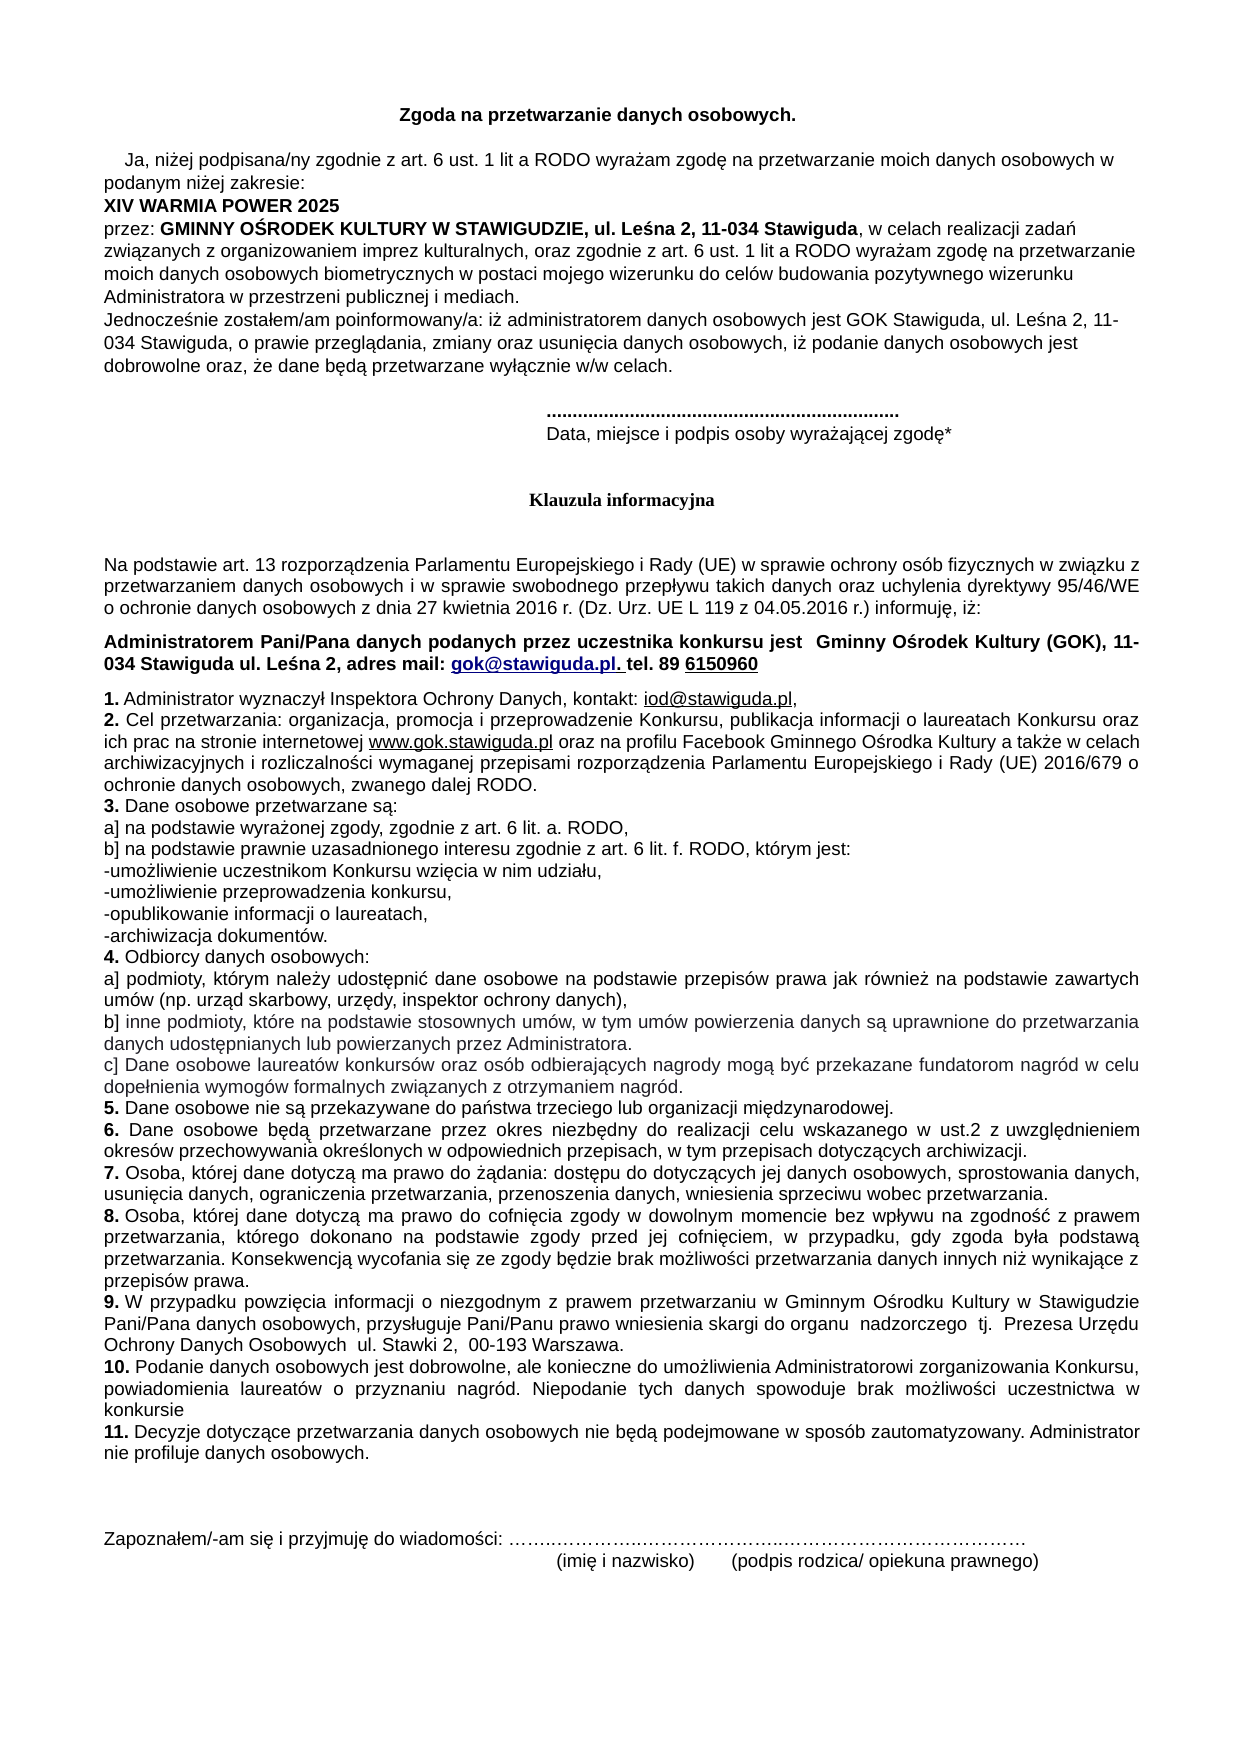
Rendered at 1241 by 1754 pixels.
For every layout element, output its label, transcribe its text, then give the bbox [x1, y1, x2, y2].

text -archiwizacja dokumentów. [104, 924, 1140, 946]
text Administratorem Pani/Pana danych podanych przez uczestnika konkursu jest Gminny Ośrodek Kultury (GOK), 11-034 Stawiguda ul. Leśna 2, adres mail: gok@stawiguda.pl. tel. 89 6150960 [104, 631, 1140, 674]
text a] podmioty, którym należy udostępnić dane osobowe na podstawie przepisów prawa jak również na podstawie zawartych umów (np. urząd skarbowy, urzędy, inspektor ochrony danych), [104, 968, 1140, 1011]
text 1. Administrator wyznaczył Inspektora Ochrony Danych, kontakt: iod@stawiguda.pl, [104, 687, 1140, 709]
text (imię i nazwisko) (podpis rodzica/ opiekuna prawnego) [104, 1550, 1140, 1571]
text a] na podstawie wyrażonej zgody, zgodnie z art. 6 lit. a. RODO, [104, 817, 1140, 838]
text 3. Dane osobowe przetwarzane są: [104, 795, 1140, 817]
text 9. W przypadku powzięcia informacji o niezgodnym z prawem przetwarzaniu w Gminnym Ośrodku Kultury w Stawigudzie Pani/Pana danych osobowych, przysługuje Pani/Panu prawo wniesienia skargi do organu nadzorczego tj. Prezesa Urzędu Ochrony Danych Osobowych ul. Stawki 2, 00-193 Warszawa. [104, 1291, 1140, 1356]
text c] Dane osobowe laureatów konkursów oraz osób odbierających nagrody mogą być przekazane fundatorom nagród w celu dopełnienia wymogów formalnych związanych z otrzymaniem nagród. [104, 1054, 1140, 1097]
text Ja, niżej podpisana/ny zgodnie z art. 6 ust. 1 lit a RODO wyrażam zgodę na przetwarzanie moich danych osobowych w podanym niżej zakresie: XIV WARMIA POWER 2025 przez: GMINNY OŚRODEK KULTURY W STAWIGUDZIE, ul. Leśna 2, 11-034 Stawiguda, w celach realizacji zadań związanych z organizowaniem imprez kulturalnych, oraz zgodnie z art. 6 ust. 1 lit a RODO wyrażam zgodę na przetwarzanie moich danych osobowych biometrycznych w postaci mojego wizerunku do celów budowania pozytywnego wizerunku Administratora w przestrzeni publicznej i mediach. Jednocześnie zostałem/am poinformowany/a: iż administratorem danych osobowych jest GOK Stawiguda, ul. Leśna 2, 11-034 Stawiguda, o prawie przeglądania, zmiany oraz usunięcia danych osobowych, iż podanie danych osobowych jest dobrowolne oraz, że dane będą przetwarzane wyłącznie w/w celach. [104, 126, 1140, 376]
text -opublikowanie informacji o laureatach, [104, 903, 1140, 924]
text Na podstawie art. 13 rozporządzenia Parlamentu Europejskiego i Rady (UE) w sprawie ochrony osób fizycznych w związku z przetwarzaniem danych osobowych i w sprawie swobodnego przepływu takich danych oraz uchylenia dyrektywy 95/46/WE o ochronie danych osobowych z dnia 27 kwietnia 2016 r. (Dz. Urz. UE L 119 z 04.05.2016 r.) informuję, iż: [104, 553, 1140, 618]
text b] inne podmioty, które na podstawie stosownych umów, w tym umów powierzenia danych są uprawnione do przetwarzania danych udostępnianych lub powierzanych przez Administratora. [104, 1011, 1140, 1054]
text 5. Dane osobowe nie są przekazywane do państwa trzeciego lub organizacji międzynarodowej. [104, 1097, 1140, 1118]
text 4. Odbiorcy danych osobowych: [104, 946, 1140, 968]
text Zapoznałem/-am się i przyjmuję do wiadomości: ……..…………..…………………..………………………………… [104, 1528, 1140, 1550]
text 11. Decyzje dotyczące przetwarzania danych osobowych nie będą podejmowane w sposób zautomatyzowany. Administrator nie profiluje danych osobowych. [104, 1420, 1140, 1463]
text .................................................................... Data, miejsce i podpis osoby wyrażającej zgodę* [546, 377, 1140, 444]
text 8. Osoba, której dane dotyczą ma prawo do cofnięcia zgody w dowolnym momencie bez wpływu na zgodność z prawem przetwarzania, którego dokonano na podstawie zgody przed jej cofnięciem, w przypadku, gdy zgoda była podstawą przetwarzania. Konsekwencją wycofania się ze zgody będzie brak możliwości przetwarzania danych innych niż wynikające z przepisów prawa. [104, 1205, 1140, 1291]
text Klauzula informacyjna [104, 489, 1140, 510]
text -umożliwienie uczestnikom Konkursu wzięcia w nim udziału, [104, 860, 1140, 881]
text 7. Osoba, której dane dotyczą ma prawo do żądania: dostępu do dotyczących jej danych osobowych, sprostowania danych, usunięcia danych, ograniczenia przetwarzania, przenoszenia danych, wniesienia sprzeciwu wobec przetwarzania. [104, 1162, 1140, 1205]
text 6. Dane osobowe będą̨ przetwarzane przez okres niezbędny do realizacji celu wskazanego w ust.2 z uwzględnieniem okresów przechowywania określonych w odpowiednich przepisach, w tym przepisach dotyczących archiwizacji. [104, 1118, 1140, 1162]
text b] na podstawie prawnie uzasadnionego interesu zgodnie z art. 6 lit. f. RODO, którym jest: [104, 838, 1140, 860]
text 2. Cel przetwarzania: organizacja, promocja i przeprowadzenie Konkursu, publikacja informacji o laureatach Konkursu oraz ich prac na stronie internetowej www.gok.stawiguda.pl oraz na profilu Facebook Gminnego Ośrodka Kultury a także w celach archiwizacyjnych i rozliczalności wymaganej przepisami rozporządzenia Parlamentu Europejskiego i Rady (UE) 2016/679 o ochronie danych osobowych, zwanego dalej RODO. [104, 709, 1140, 795]
text 10. Podanie danych osobowych jest dobrowolne, ale konieczne do umożliwienia Administratorowi zorganizowania Konkursu, powiadomienia laureatów o przyznaniu nagród. Niepodanie tych danych spowoduje brak możliwości uczestnictwa w konkursie [104, 1356, 1140, 1420]
text Zgoda na przetwarzanie danych osobowych. [177, 103, 1140, 125]
text -umożliwienie przeprowadzenia konkursu, [104, 881, 1140, 903]
